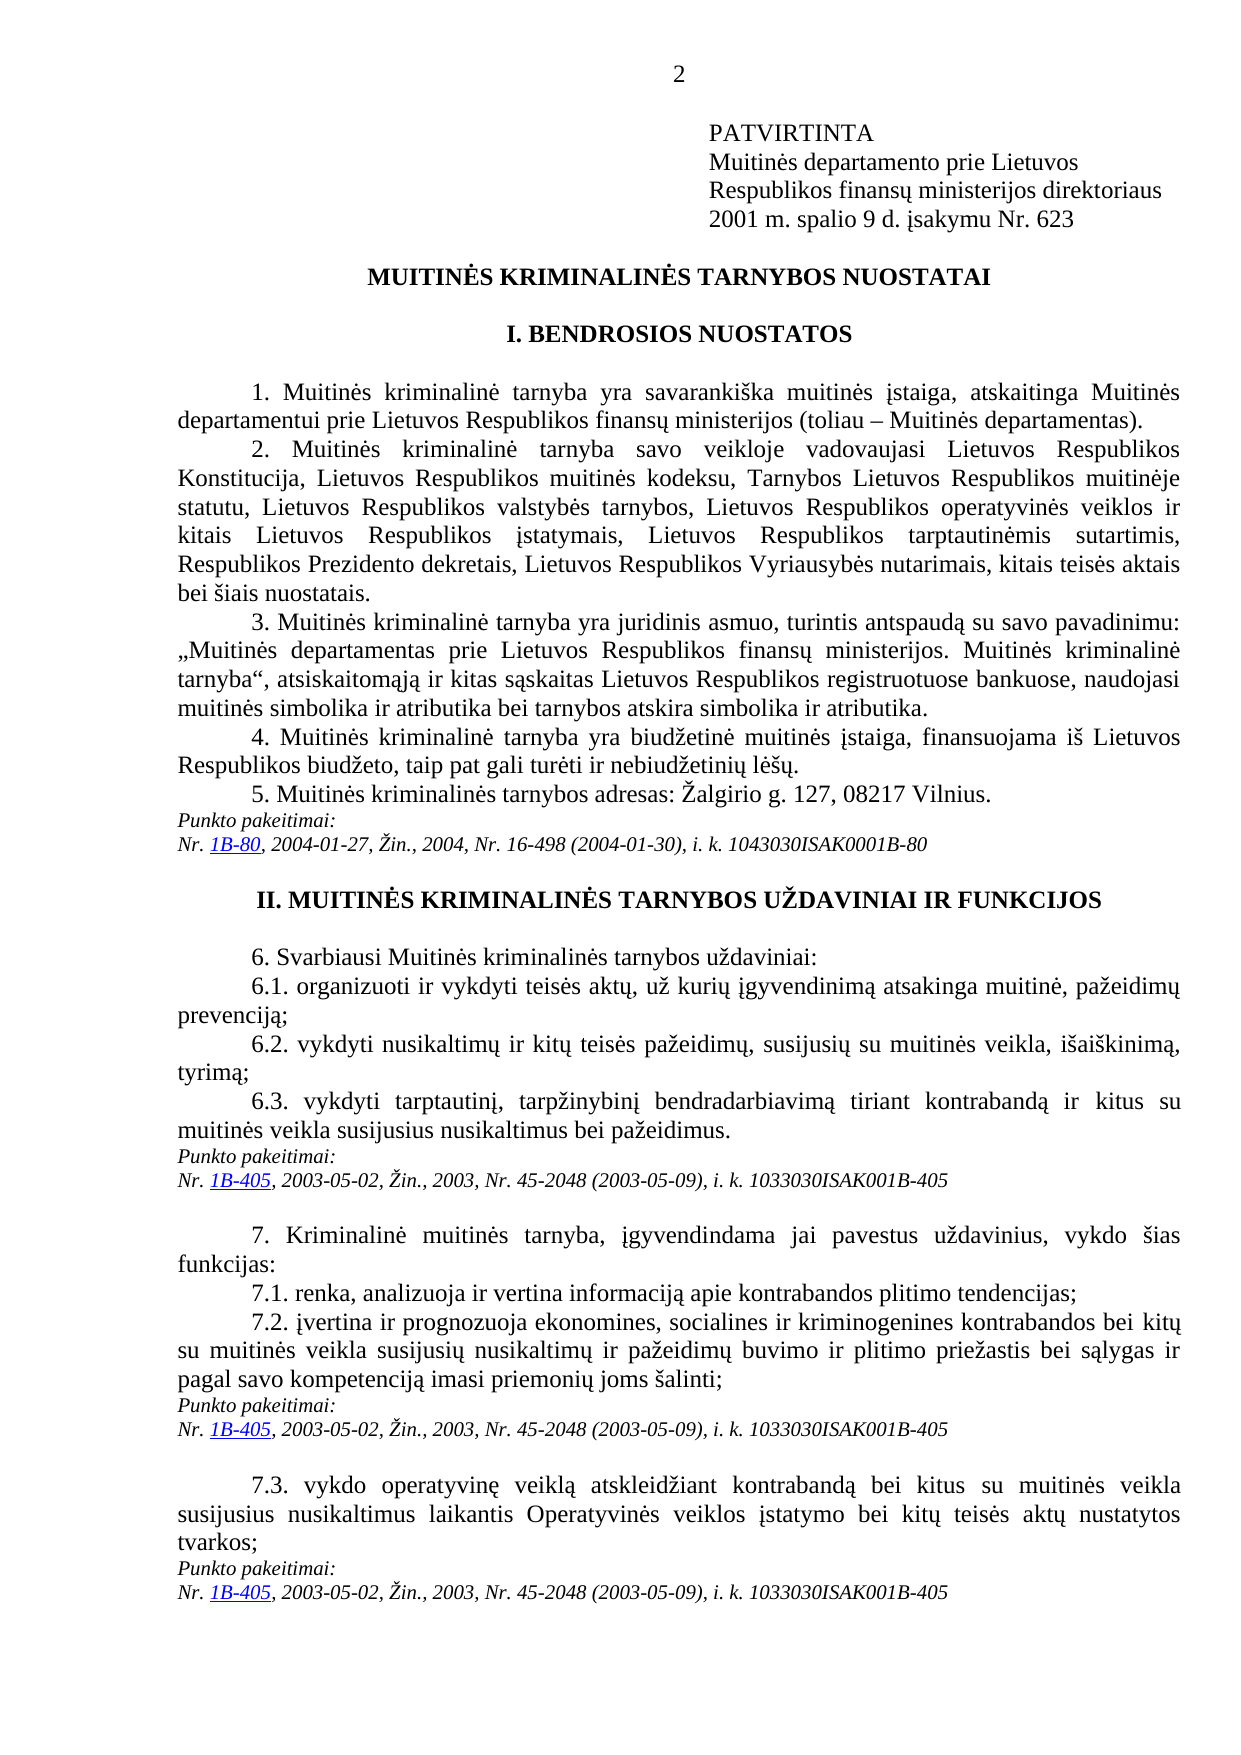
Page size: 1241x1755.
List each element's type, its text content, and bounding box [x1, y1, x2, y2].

text Punkto pakeitimai: [177, 1556, 1181, 1580]
text PATVIRTINTA [709, 118, 1181, 147]
text 7.2. įvertina ir prognozuoja ekonomines, socialines ir kriminogenines kontrabandos bei kitų su muitinės veikla susijusių nusikaltimų ir pažeidimų buvimo ir plitimo priežastis bei sąlygas ir pagal savo kompetenciją imasi priemonių joms šalinti; [177, 1307, 1181, 1393]
text Nr. 1B-405, 2003-05-02, Žin., 2003, Nr. 45-2048 (2003-05-09), i. k. 1033030ISAK001B-405 [177, 1417, 1181, 1441]
text Muitinės departamento prie Lietuvos Respublikos finansų ministerijos direktoriaus [709, 147, 1181, 204]
text 2001 m. spalio 9 d. įsakymu Nr. 623 [177, 204, 1181, 233]
text 7.3. vykdo operatyvinę veiklą atskleidžiant kontrabandą bei kitus su muitinės veikla susijusius nusikaltimus laikantis Operatyvinės veiklos įstatymo bei kitų teisės aktų nustatytos tvarkos; [177, 1470, 1181, 1556]
text 6.3. vykdyti tarptautinį, tarpžinybinį bendradarbiavimą tiriant kontrabandą ir kitus su muitinės veikla susijusius nusikaltimus bei pažeidimus. [177, 1086, 1181, 1144]
text Nr. 1B-405, 2003-05-02, Žin., 2003, Nr. 45-2048 (2003-05-09), i. k. 1033030ISAK001B-405 [177, 1168, 1181, 1192]
text 6. Svarbiausi Muitinės kriminalinės tarnybos uždaviniai: [177, 942, 1181, 971]
text Punkto pakeitimai: [177, 808, 1181, 832]
text Nr. 1B-80, 2004-01-27, Žin., 2004, Nr. 16-498 (2004-01-30), i. k. 1043030ISAK0001B-80 [177, 832, 1181, 856]
text 7.1. renka, analizuoja ir vertina informaciją apie kontrabandos plitimo tendencijas; [177, 1278, 1181, 1307]
text 1. Muitinės kriminalinė tarnyba yra savarankiška muitinės įstaiga, atskaitinga Muitinės departamentui prie Lietuvos Respublikos finansų ministerijos (toliau – Muitinės departamentas). [177, 377, 1181, 434]
text 5. Muitinės kriminalinės tarnybos adresas: Žalgirio g. 127, 08217 Vilnius. [177, 779, 1181, 808]
text Punkto pakeitimai: [177, 1393, 1181, 1417]
text 4. Muitinės kriminalinė tarnyba yra biudžetinė muitinės įstaiga, finansuojama iš Lietuvos Respublikos biudžeto, taip pat gali turėti ir nebiudžetinių lėšų. [177, 722, 1181, 779]
text 6.1. organizuoti ir vykdyti teisės aktų, už kurių įgyvendinimą atsakinga muitinė, pažeidimų prevenciją; [177, 971, 1181, 1029]
text 6.2. vykdyti nusikaltimų ir kitų teisės pažeidimų, susijusių su muitinės veikla, išaiškinimą, tyrimą; [177, 1029, 1181, 1086]
text II. MUITINĖS KRIMINALINĖS TARNYBOS UŽDAVINIAI IR FUNKCIJOS [177, 885, 1181, 914]
text MUITINĖS KRIMINALINĖS TARNYBOS NUOSTATAI [177, 262, 1181, 291]
text Nr. 1B-405, 2003-05-02, Žin., 2003, Nr. 45-2048 (2003-05-09), i. k. 1033030ISAK001B-405 [177, 1580, 1181, 1604]
text 2. Muitinės kriminalinė tarnyba savo veikloje vadovaujasi Lietuvos Respublikos Konstitucija, Lietuvos Respublikos muitinės kodeksu, Tarnybos Lietuvos Respublikos muitinėje statutu, Lietuvos Respublikos valstybės tarnybos, Lietuvos Respublikos operatyvinės veiklos ir kitais Lietuvos Respublikos įstatymais, Lietuvos Respublikos tarptautinėmis sutartimis, Respublikos Prezidento dekretais, Lietuvos Respublikos Vyriausybės nutarimais, kitais teisės aktais bei šiais nuostatais. [177, 434, 1181, 607]
text 7. Kriminalinė muitinės tarnyba, įgyvendindama jai pavestus uždavinius, vykdo šias funkcijas: [177, 1221, 1181, 1278]
text Punkto pakeitimai: [177, 1144, 1181, 1168]
text I. BENDROSIOS NUOSTATOS [177, 319, 1181, 348]
text 3. Muitinės kriminalinė tarnyba yra juridinis asmuo, turintis antspaudą su savo pavadinimu: „Muitinės departamentas prie Lietuvos Respublikos finansų ministerijos. Muitinės kriminalinė tarnyba“, atsiskaitomąją ir kitas sąskaitas Lietuvos Respublikos registruotuose bankuose, naudojasi muitinės simbolika ir atributika bei tarnybos atskira simbolika ir atributika. [177, 607, 1181, 722]
